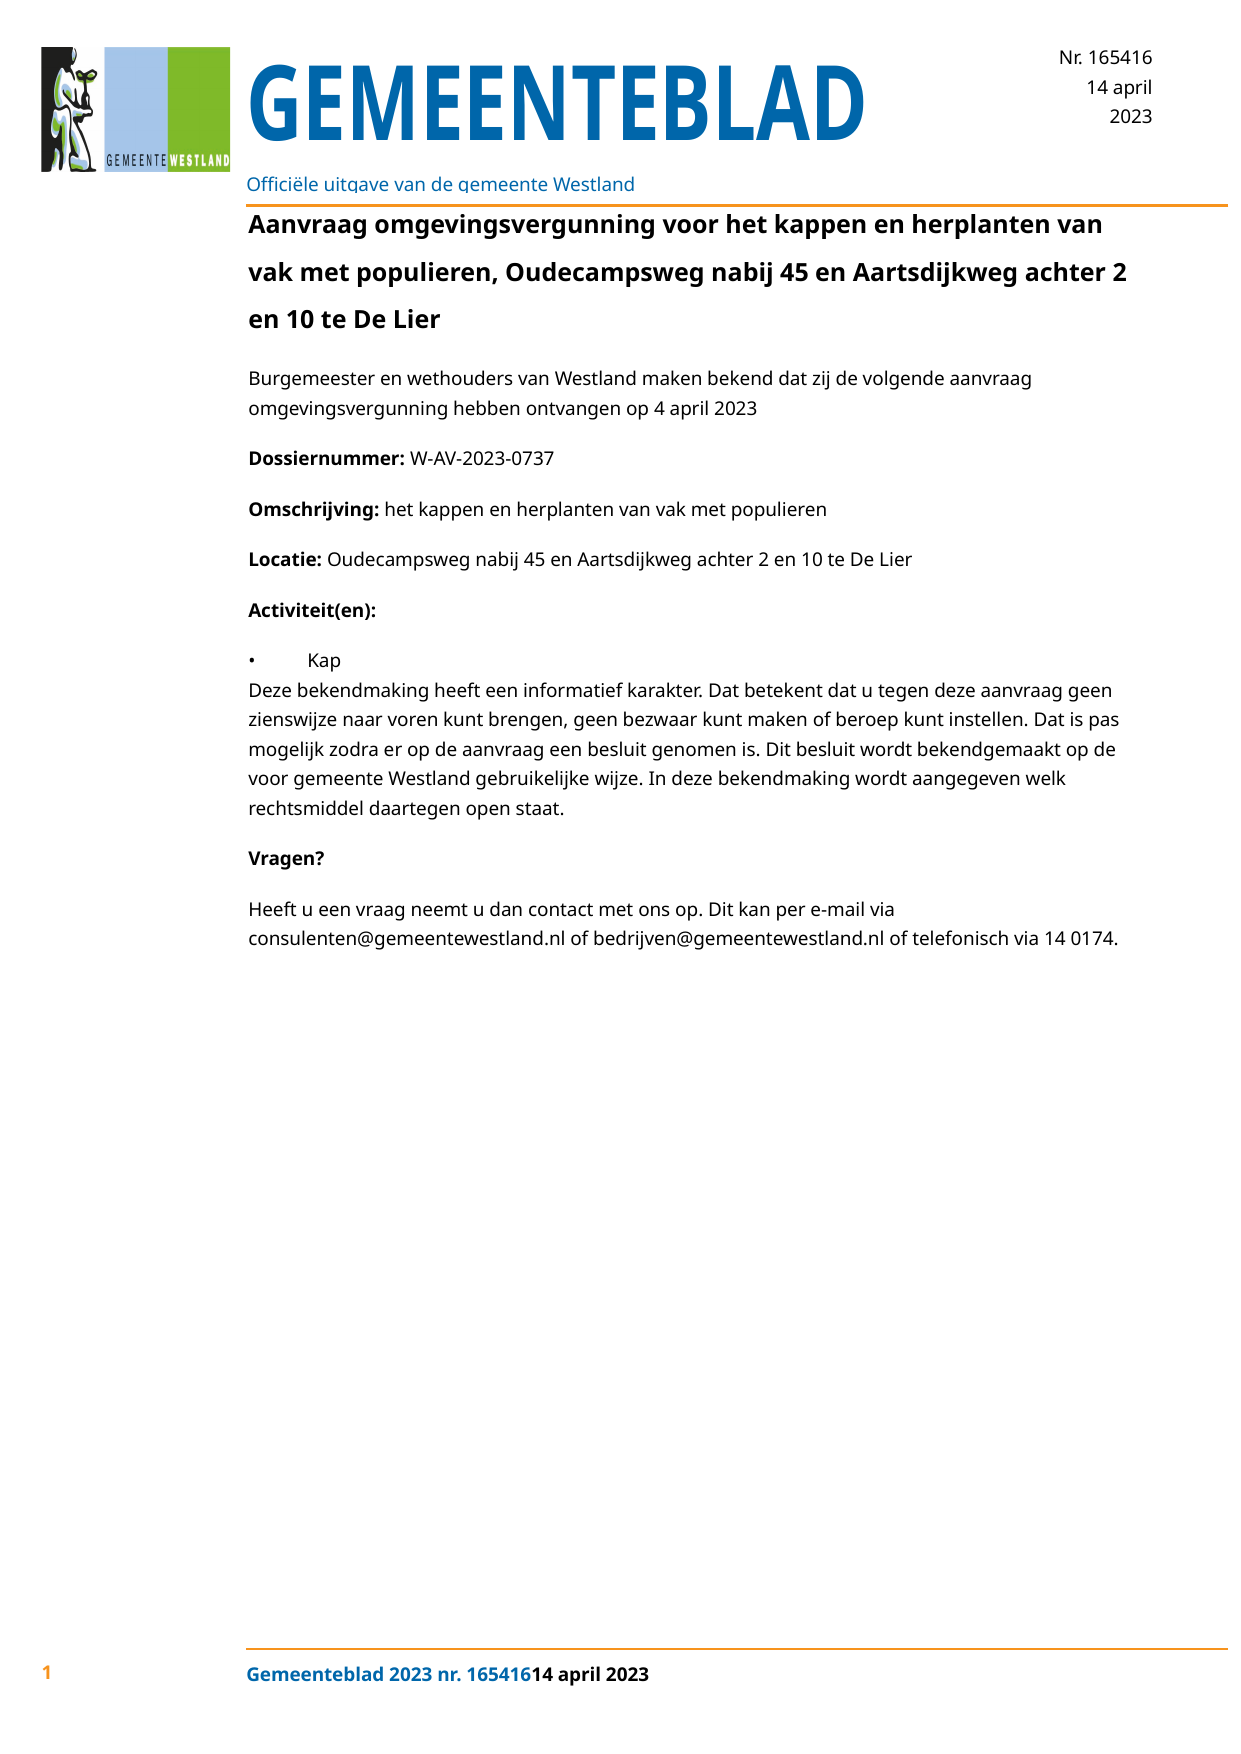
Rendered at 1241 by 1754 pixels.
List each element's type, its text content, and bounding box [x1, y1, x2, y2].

text Heeft u een vraag neemt u dan contact met ons op. Dit kan per e-mail via consulenten@gemeentewestland.nl of bedrijven@gemeentewestland.nl of telefonisch via 14 0174. [248, 896, 1152, 951]
list Kap [248, 647, 1152, 673]
text Omschrijving: het kappen en herplanten van vak met populieren [248, 496, 1152, 522]
text Burgemeester en wethouders van Westland maken bekend dat zij de volgende aanvraag omgevingsvergunning hebben ontvangen op 4 april 2023 [248, 366, 1152, 421]
text Locatie: Oudecampsweg nabij 45 en Aartsdijkweg achter 2 en 10 te De Lier [248, 546, 1152, 572]
text Dossiernummer: W-AV-2023-0737 [248, 446, 1152, 471]
text Aanvraag omgevingsvergunning voor het kappen en herplanten van vak met populieren, Oudecampsweg nabij 45 en Aartsdijkweg achter 2 en 10 te De Lier [248, 207, 1152, 336]
text Activiteit(en): [248, 597, 1152, 622]
text Vragen? [248, 846, 1152, 871]
text Deze bekendmaking heeft een informatief karakter. Dat betekent dat u tegen deze aanvraag geen zienswijze naar voren kunt brengen, geen bezwaar kunt maken of beroep kunt instellen. Dat is pas mogelijk zodra er op de aanvraag een besluit genomen is. Dit besluit wordt bekendgemaakt op de voor gemeente Westland gebruikelijke wijze. In deze bekendmaking wordt aangegeven welk rechtsmiddel daartegen open staat. [248, 677, 1152, 821]
picture [41, 47, 231, 172]
